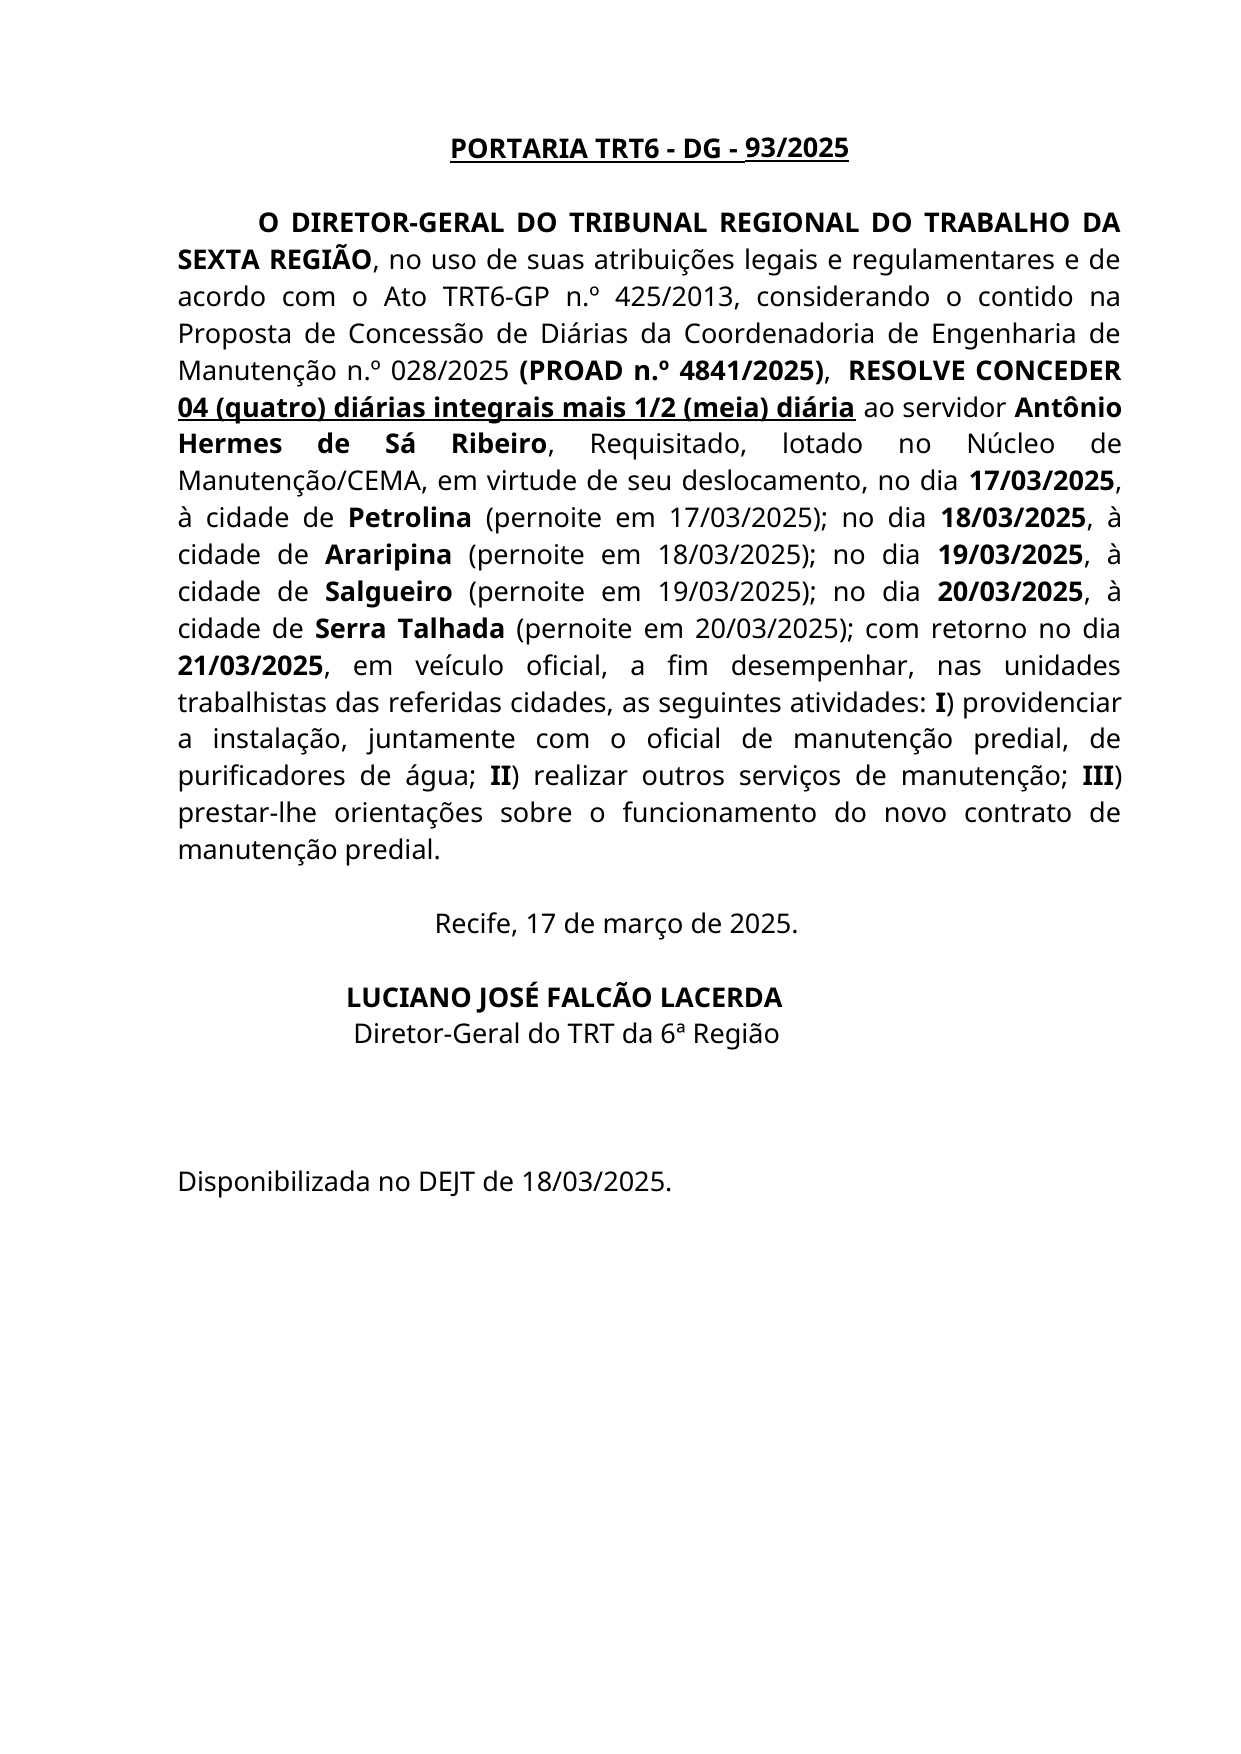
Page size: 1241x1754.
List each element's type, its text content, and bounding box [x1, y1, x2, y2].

subtitle Diretor-Geral do TRT da 6ª Região [177, 1015, 1122, 1052]
subtitle Recife, 17 de março de 2025. [177, 904, 1122, 941]
subtitle Disponibilizada no DEJT de 18/03/2025. [177, 1162, 1122, 1199]
subtitle PORTARIA TRT6 - DG - 93/2025 [177, 129, 1122, 167]
subtitle O DIRETOR-GERAL DO TRIBUNAL REGIONAL DO TRABALHO DA SEXTA REGIÃO, no uso de suas atribuições legais e regulamentares e de acordo com o Ato TRT6-GP n.º 425/2013, considerando o contido na Proposta de Concessão de Diárias da Coordenadoria de Engenharia de Manutenção n.º 028/2025 (PROAD n.º 4841/2025), RESOLVE CONCEDER 04 (quatro) diárias integrais mais 1/2 (meia) diária ao servidor Antônio Hermes de Sá Ribeiro, Requisitado, lotado no Núcleo de Manutenção/CEMA, em virtude de seu deslocamento, no dia 17/03/2025, à cidade de Petrolina (pernoite em 17/03/2025); no dia 18/03/2025, à cidade de Araripina (pernoite em 18/03/2025); no dia 19/03/2025, à cidade de Salgueiro (pernoite em 19/03/2025); no dia 20/03/2025, à cidade de Serra Talhada (pernoite em 20/03/2025); com retorno no dia 21/03/2025, em veículo oficial, a fim desempenhar, nas unidades trabalhistas das referidas cidades, as seguintes atividades: I) providenciar a instalação, juntamente com o oficial de manutenção predial, de purificadores de água; II) realizar outros serviços de manutenção; III) prestar-lhe orientações sobre o funcionamento do novo contrato de manutenção predial. [177, 204, 1122, 867]
subtitle LUCIANO JOSÉ FALCÃO LACERDA [177, 978, 1122, 1015]
